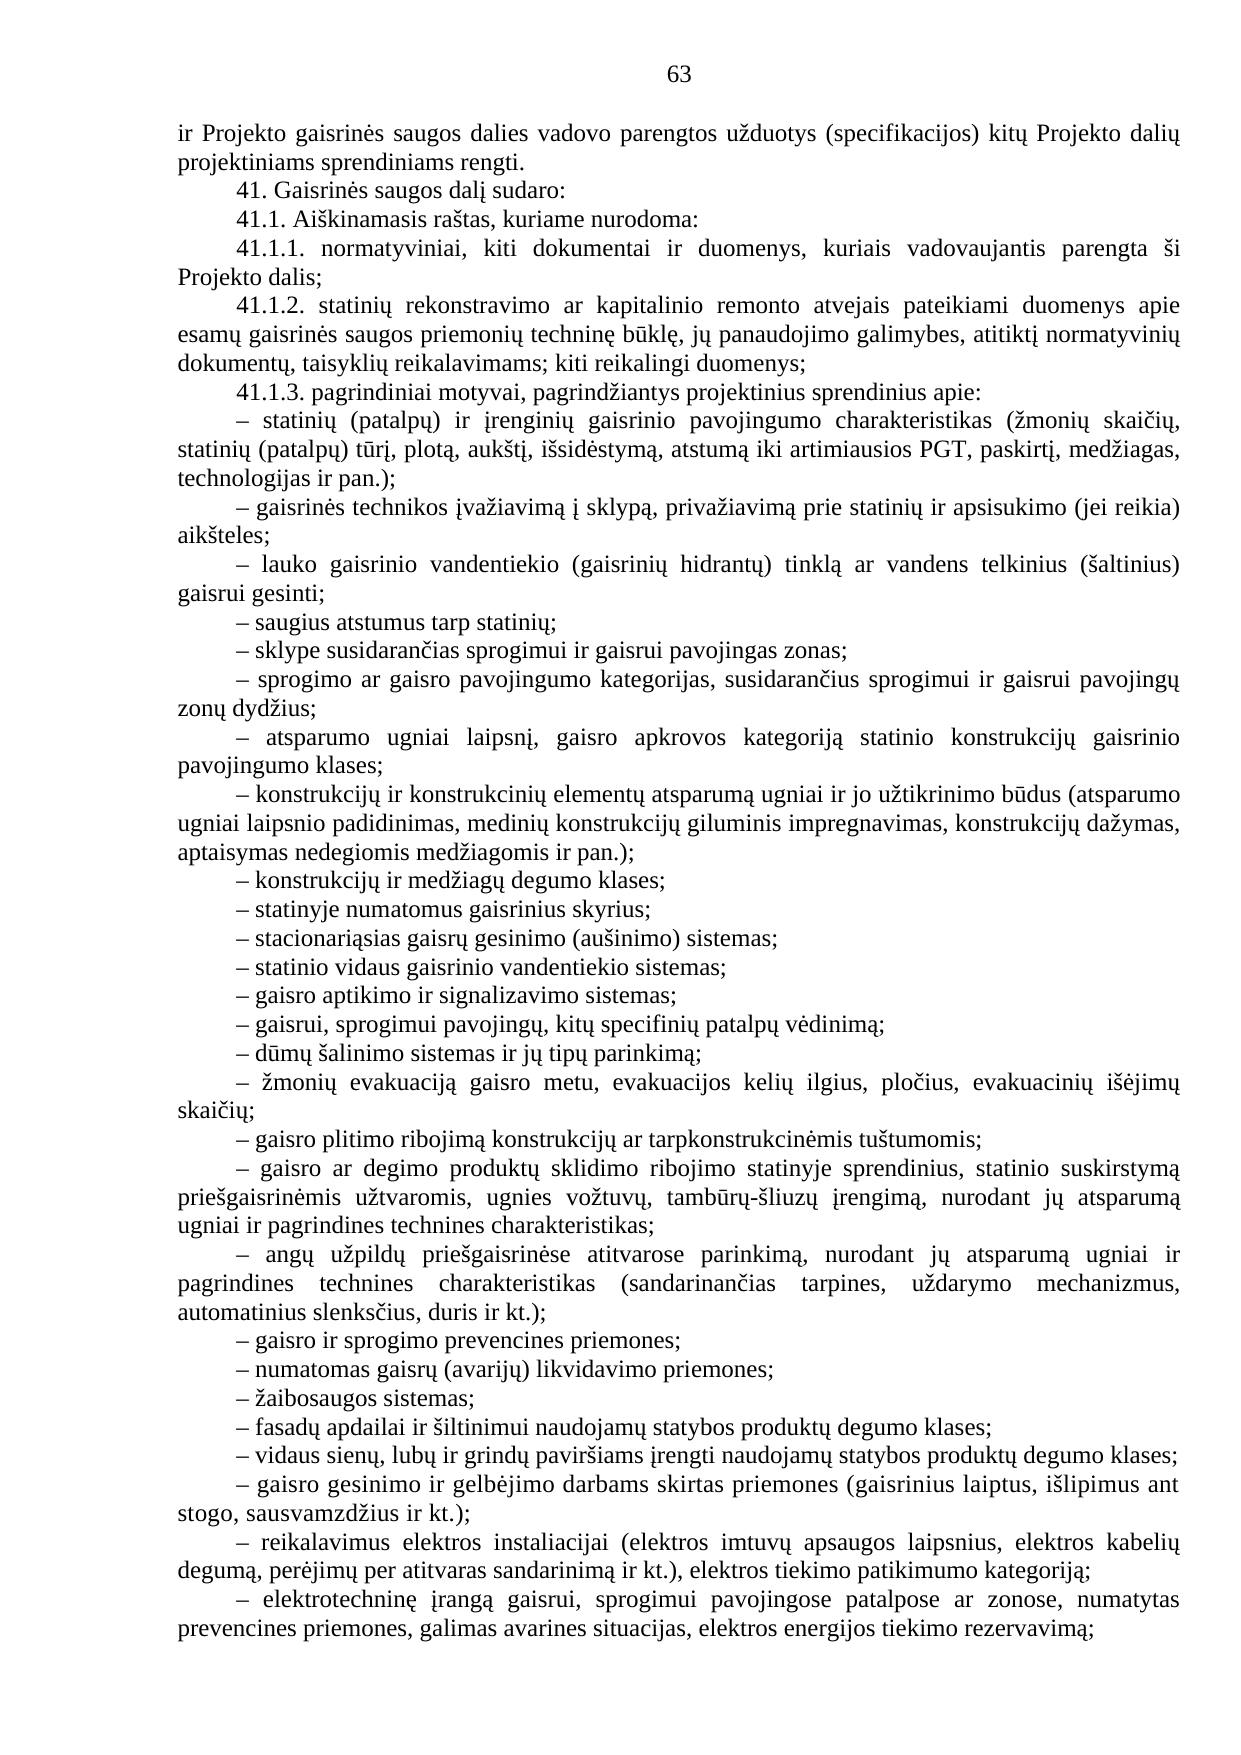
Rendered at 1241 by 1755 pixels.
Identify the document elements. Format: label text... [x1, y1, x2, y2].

text 41.1.1. normatyviniai, kiti dokumentai ir duomenys, kuriais vadovaujantis parengta ši Projekto dalis; [177, 233, 1181, 291]
text – žmonių evakuaciją gaisro metu, evakuacijos kelių ilgius, pločius, evakuacinių išėjimų skaičių; [177, 1067, 1181, 1124]
text – konstrukcijų ir konstrukcinių elementų atsparumą ugniai ir jo užtikrinimo būdus (atsparumo ugniai laipsnio padidinimas, medinių konstrukcijų giluminis impregnavimas, konstrukcijų dažymas, aptaisymas nedegiomis medžiagomis ir pan.); [177, 779, 1181, 866]
text – gaisrui, sprogimui pavojingų, kitų specifinių patalpų vėdinimą; [177, 1009, 1181, 1038]
text – elektrotechninę įrangą gaisrui, sprogimui pavojingose patalpose ar zonose, numatytas prevencines priemones, galimas avarines situacijas, elektros energijos tiekimo rezervavimą; [177, 1584, 1181, 1642]
text 41.1. Aiškinamasis raštas, kuriame nurodoma: [177, 204, 1181, 233]
text – lauko gaisrinio vandentiekio (gaisrinių hidrantų) tinklą ar vandens telkinius (šaltinius) gaisrui gesinti; [177, 549, 1181, 607]
text – žaibosaugos sistemas; [177, 1383, 1181, 1412]
text – gaisro aptikimo ir signalizavimo sistemas; [177, 981, 1181, 1009]
text ir Projekto gaisrinės saugos dalies vadovo parengtos užduotys (specifikacijos) kitų Projekto dalių projektiniams sprendiniams rengti. [177, 118, 1181, 176]
text – stacionariąsias gaisrų gesinimo (aušinimo) sistemas; [177, 923, 1181, 952]
text – vidaus sienų, lubų ir grindų paviršiams įrengti naudojamų statybos produktų degumo klases; [177, 1441, 1181, 1469]
text – sklype susidarančias sprogimui ir gaisrui pavojingas zonas; [177, 636, 1181, 664]
text 41.1.3. pagrindiniai motyvai, pagrindžiantys projektinius sprendinius apie: [177, 377, 1181, 406]
text – gaisro ir sprogimo prevencines priemones; [177, 1326, 1181, 1354]
text – saugius atstumus tarp statinių; [177, 607, 1181, 636]
text – atsparumo ugniai laipsnį, gaisro apkrovos kategoriją statinio konstrukcijų gaisrinio pavojingumo klases; [177, 722, 1181, 779]
text – gaisro plitimo ribojimą konstrukcijų ar tarpkonstrukcinėmis tuštumomis; [177, 1124, 1181, 1153]
text – dūmų šalinimo sistemas ir jų tipų parinkimą; [177, 1038, 1181, 1067]
text – angų užpildų priešgaisrinėse atitvarose parinkimą, nurodant jų atsparumą ugniai ir pagrindines technines charakteristikas (sandarinančias tarpines, uždarymo mechanizmus, automatinius slenksčius, duris ir kt.); [177, 1239, 1181, 1326]
text – konstrukcijų ir medžiagų degumo klases; [177, 866, 1181, 894]
text – statinyje numatomus gaisrinius skyrius; [177, 894, 1181, 923]
text – statinio vidaus gaisrinio vandentiekio sistemas; [177, 952, 1181, 981]
text – gaisro ar degimo produktų sklidimo ribojimo statinyje sprendinius, statinio suskirstymą priešgaisrinėmis užtvaromis, ugnies vožtuvų, tambūrų-šliuzų įrengimą, nurodant jų atsparumą ugniai ir pagrindines technines charakteristikas; [177, 1153, 1181, 1239]
text – numatomas gaisrų (avarijų) likvidavimo priemones; [177, 1354, 1181, 1383]
text – gaisro gesinimo ir gelbėjimo darbams skirtas priemones (gaisrinius laiptus, išlipimus ant stogo, sausvamzdžius ir kt.); [177, 1469, 1181, 1527]
text – gaisrinės technikos įvažiavimą į sklypą, privažiavimą prie statinių ir apsisukimo (jei reikia) aikšteles; [177, 492, 1181, 549]
text 41.1.2. statinių rekonstravimo ar kapitalinio remonto atvejais pateikiami duomenys apie esamų gaisrinės saugos priemonių techninę būklę, jų panaudojimo galimybes, atitiktį normatyvinių dokumentų, taisyklių reikalavimams; kiti reikalingi duomenys; [177, 291, 1181, 377]
text 41. Gaisrinės saugos dalį sudaro: [177, 176, 1181, 204]
text – fasadų apdailai ir šiltinimui naudojamų statybos produktų degumo klases; [177, 1412, 1181, 1441]
text – reikalavimus elektros instaliacijai (elektros imtuvų apsaugos laipsnius, elektros kabelių degumą, perėjimų per atitvaras sandarinimą ir kt.), elektros tiekimo patikimumo kategoriją; [177, 1527, 1181, 1584]
text – statinių (patalpų) ir įrenginių gaisrinio pavojingumo charakteristikas (žmonių skaičių, statinių (patalpų) tūrį, plotą, aukštį, išsidėstymą, atstumą iki artimiausios PGT, paskirtį, medžiagas, technologijas ir pan.); [177, 406, 1181, 492]
text – sprogimo ar gaisro pavojingumo kategorijas, susidarančius sprogimui ir gaisrui pavojingų zonų dydžius; [177, 664, 1181, 722]
